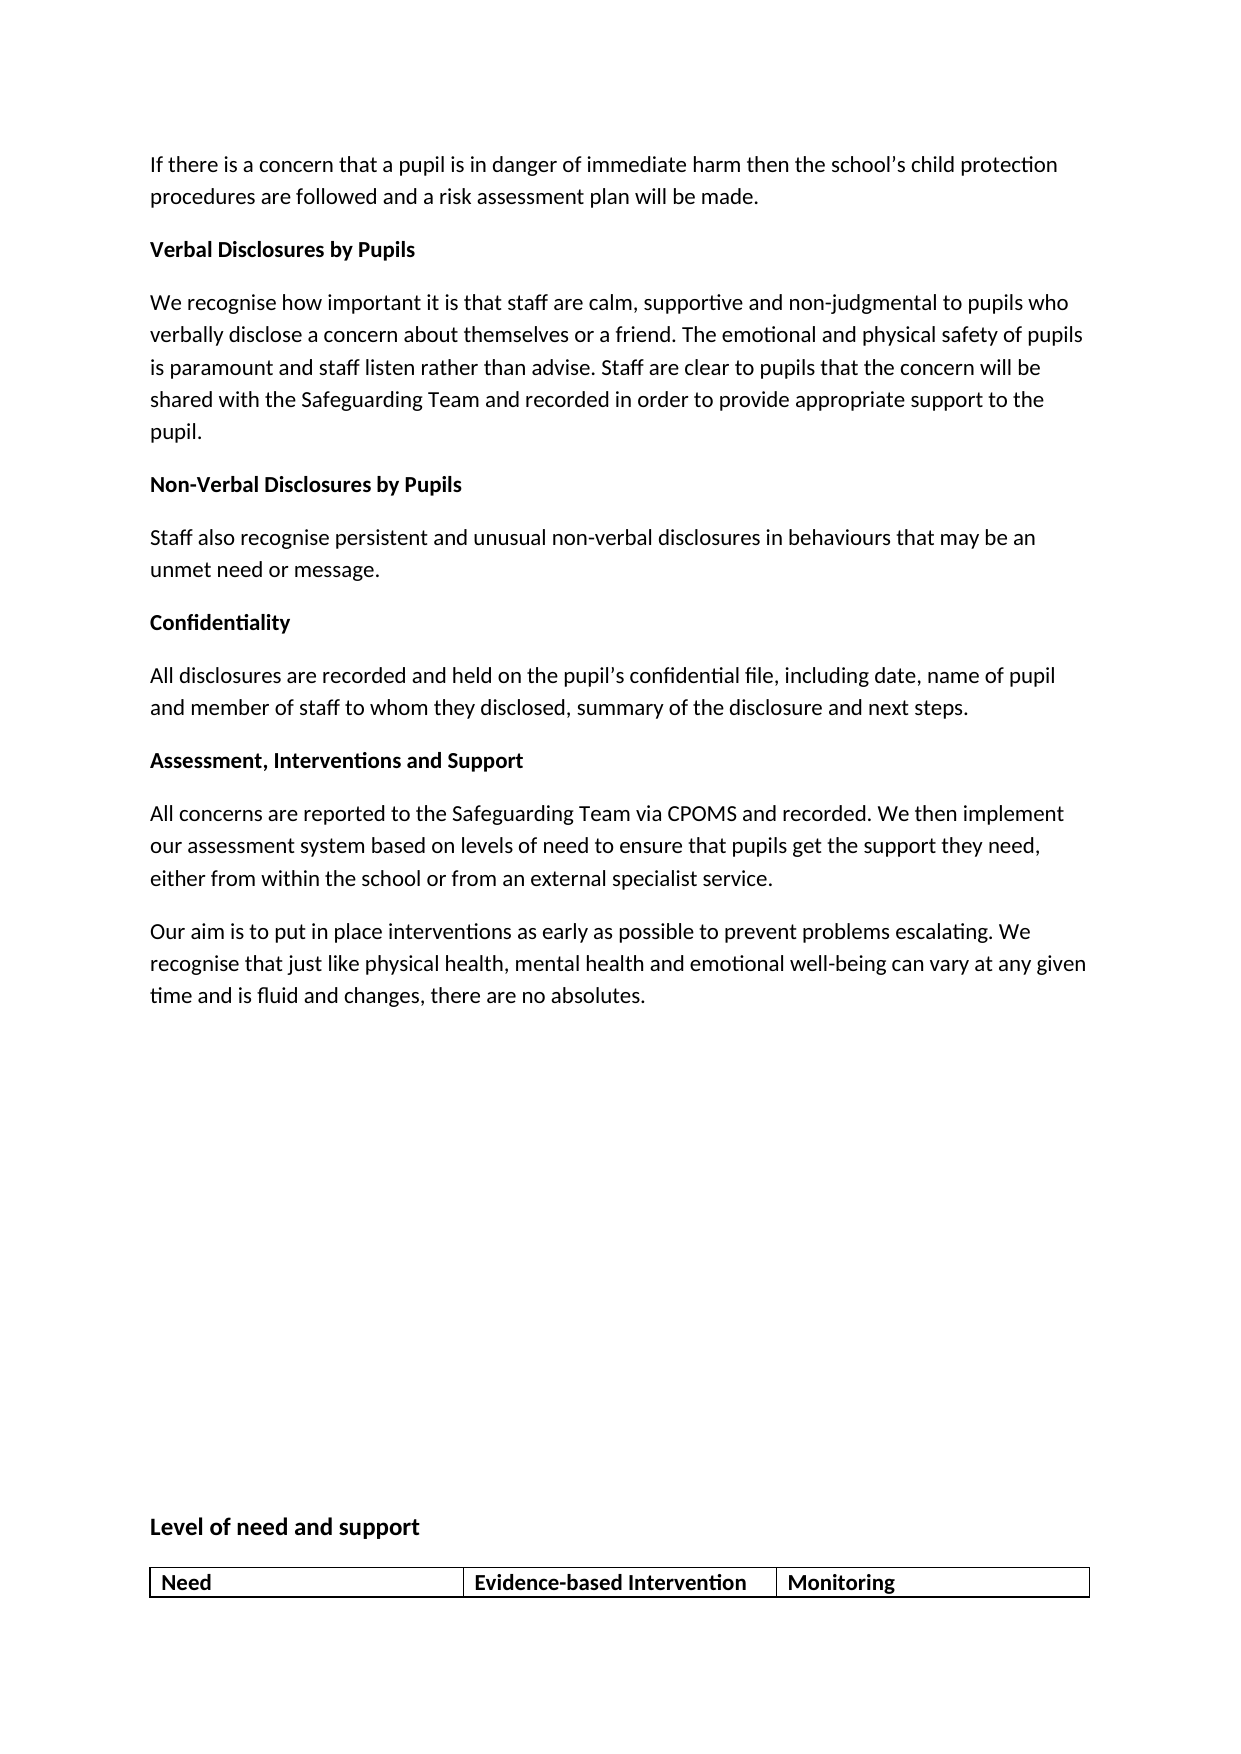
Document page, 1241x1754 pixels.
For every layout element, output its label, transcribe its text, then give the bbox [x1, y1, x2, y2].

text Our aim is to put in place interventions as early as possible to prevent problems escalating. We recognise that just like physical health, mental health and emotional well-being can vary at any given time and is fluid and changes, there are no absolutes. [150, 917, 1090, 1009]
text Staff also recognise persistent and unusual non-verbal disclosures in behaviours that may be an unmet need or message. [150, 523, 1090, 583]
table_header Evidence-based Intervention [464, 1568, 776, 1596]
text Verbal Disclosures by Pupils [150, 235, 1090, 263]
text If there is a concern that a pupil is in danger of immediate harm then the school’s child protection procedures are followed and a risk assessment plan will be made. [150, 150, 1090, 210]
text We recognise how important it is that staff are calm, supportive and non-judgmental to pupils who verbally disclose a concern about themselves or a friend. The emotional and physical safety of pupils is paramount and staff listen rather than advise. Staff are clear to pupils that the concern will be shared with the Safeguarding Team and recorded in order to provide appropriate support to the pupil. [150, 288, 1090, 445]
text Confidentiality [150, 608, 1090, 636]
text Level of need and support [150, 1511, 1090, 1542]
table_header Monitoring [777, 1568, 1089, 1596]
text Assessment, Interventions and Support [150, 746, 1090, 774]
text Non-Verbal Disclosures by Pupils [150, 470, 1090, 498]
text All disclosures are recorded and held on the pupil’s confidential file, including date, name of pupil and member of staff to whom they disclosed, summary of the disclosure and next steps. [150, 661, 1090, 721]
table_header Need [151, 1568, 463, 1596]
text All concerns are reported to the Safeguarding Team via CPOMS and recorded. We then implement our assessment system based on levels of need to ensure that pupils get the support they need, either from within the school or from an external specialist service. [150, 799, 1090, 892]
